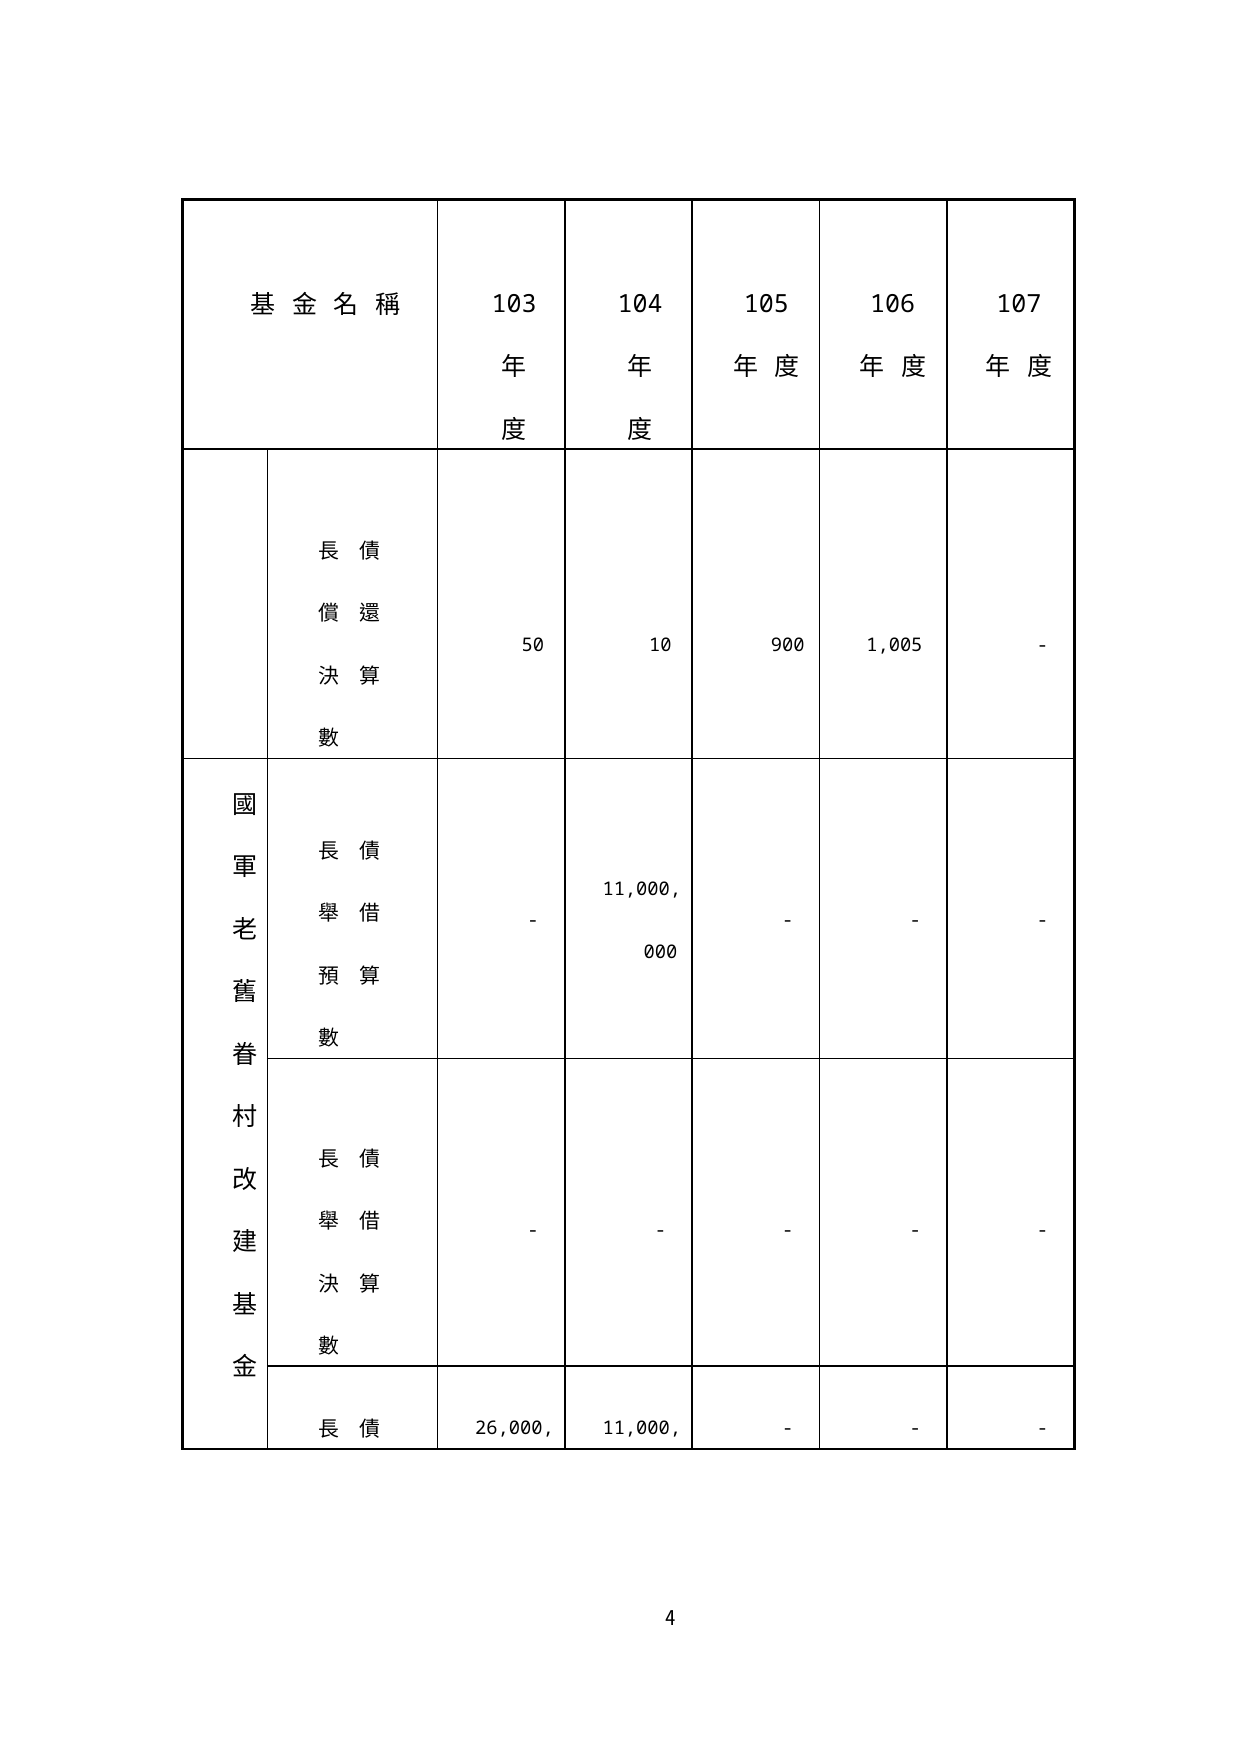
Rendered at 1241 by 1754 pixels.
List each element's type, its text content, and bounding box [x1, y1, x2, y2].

table_cell 長債舉借預算數 [268, 759, 437, 1057]
table_cell 50 [438, 450, 564, 757]
table_cell - [820, 1059, 946, 1365]
table_cell - [820, 1367, 946, 1448]
table_cell 900 [693, 450, 819, 757]
table_cell - [948, 450, 1073, 757]
table_cell 11,000,000 [566, 759, 691, 1057]
table_cell - [566, 1059, 691, 1365]
table_cell 10 [566, 450, 691, 757]
table_cell 26,000, [438, 1367, 564, 1448]
table_header 107年度 [948, 201, 1073, 448]
table_cell - [438, 759, 564, 1057]
table_header 106年度 [820, 201, 946, 448]
table_header 104年度 [566, 201, 691, 448]
table_header 103年度 [438, 201, 564, 448]
table_cell - [693, 1059, 819, 1365]
table_cell [184, 450, 267, 757]
table_header 基金名稱 [184, 201, 437, 448]
table_cell - [820, 759, 946, 1057]
table_cell 長債償還決算數 [268, 450, 437, 757]
table_cell - [948, 1367, 1073, 1448]
table_cell - [438, 1059, 564, 1365]
table_cell - [693, 759, 819, 1057]
table_cell - [948, 759, 1073, 1057]
table_header 105年度 [693, 201, 819, 448]
table_cell 1,005 [820, 450, 946, 757]
table_cell 長債 [268, 1367, 437, 1448]
table_cell 11,000, [566, 1367, 691, 1448]
table_cell 國軍老舊眷村改建基金 [184, 759, 267, 1448]
table_cell 長債舉借決算數 [268, 1059, 437, 1365]
table_cell - [948, 1059, 1073, 1365]
table_cell - [693, 1367, 819, 1448]
